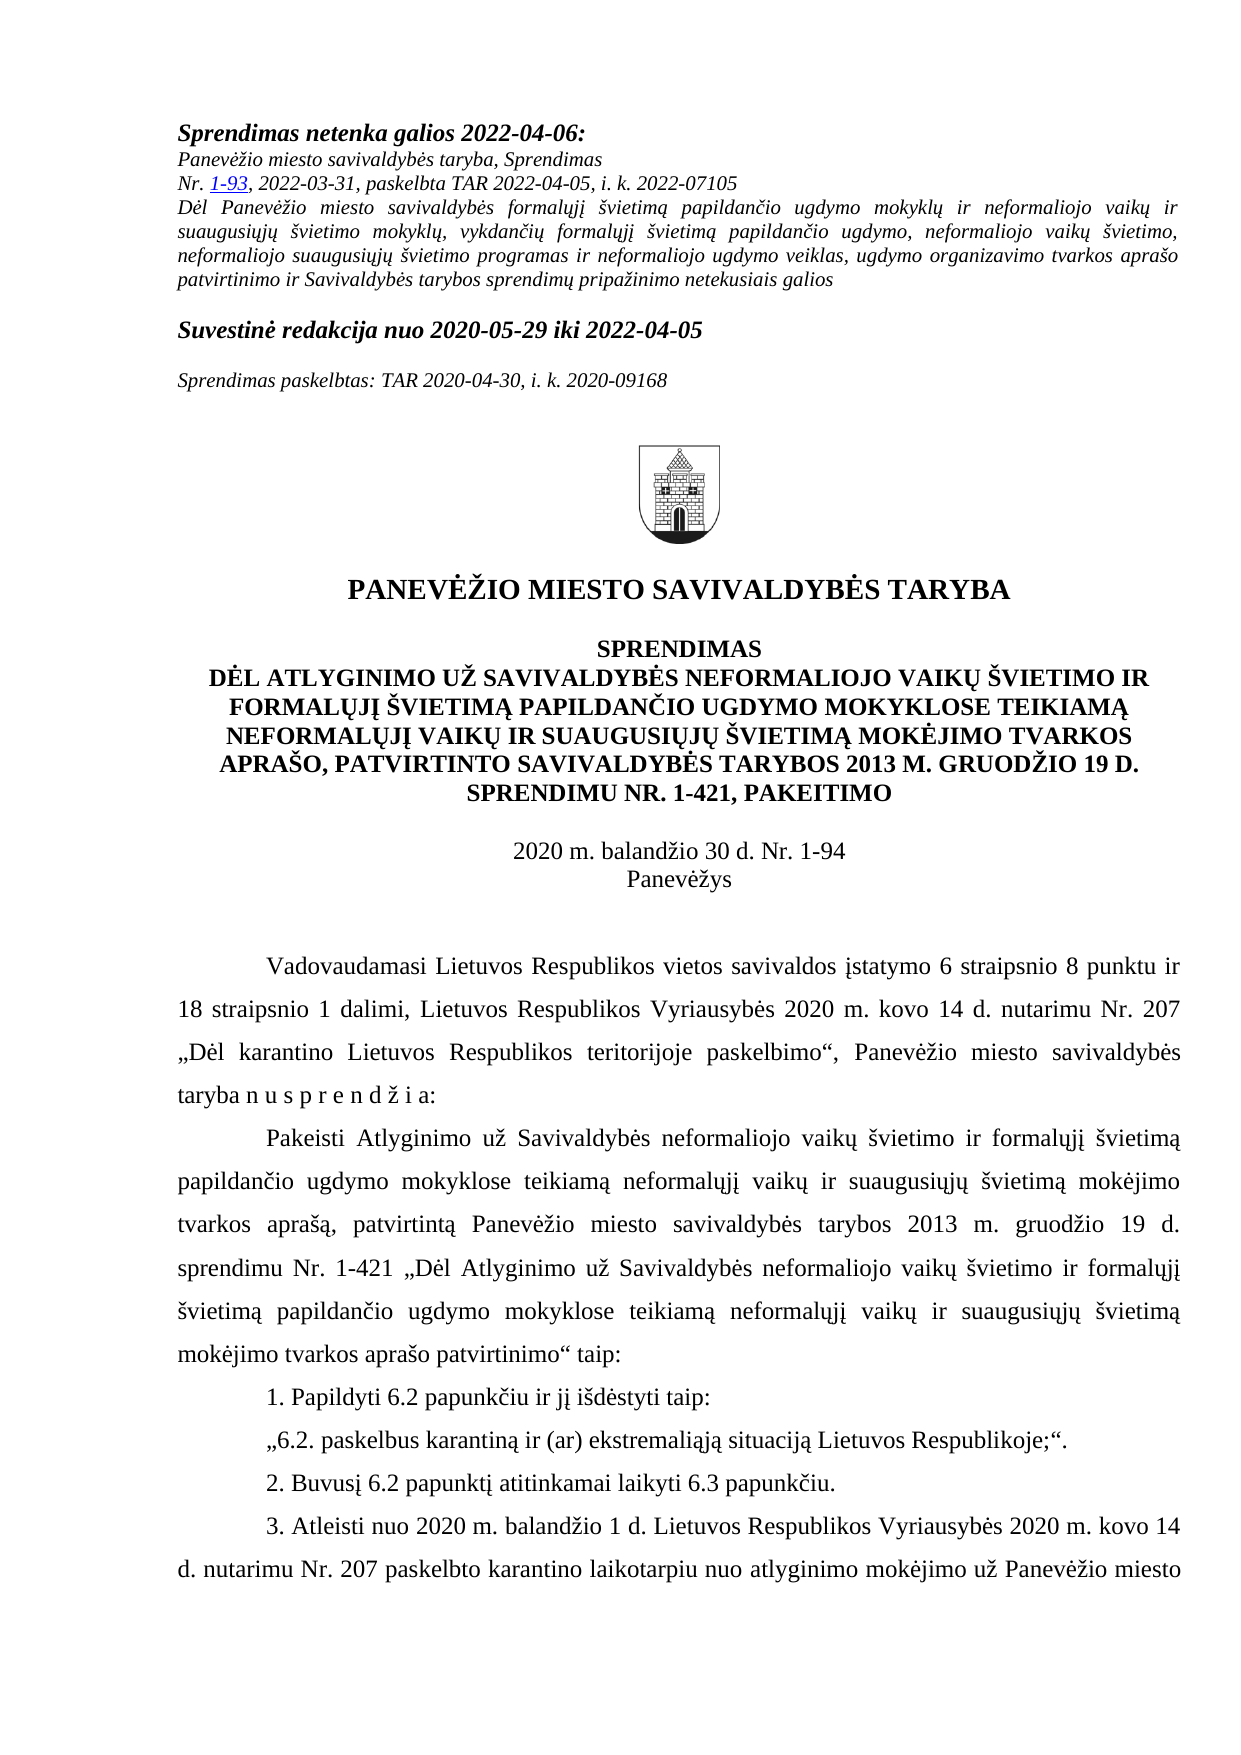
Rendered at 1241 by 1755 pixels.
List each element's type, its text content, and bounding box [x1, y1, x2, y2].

text Nr. 1-93, 2022-03-31, paskelbta TAR 2022-04-05, i. k. 2022-07105 [177, 171, 1181, 195]
text Dėl Panevėžio miesto savivaldybės formalųjį švietimą papildančio ugdymo mokyklų ir neformaliojo vaikų ir suaugusiųjų švietimo mokyklų, vykdančių formalųjį švietimą papildančio ugdymo, neformaliojo vaikų švietimo, neformaliojo suaugusiųjų švietimo programas ir neformaliojo ugdymo veiklas, ugdymo organizavimo tvarkos aprašo patvirtinimo ir Savivaldybės tarybos sprendimų pripažinimo netekusiais galios [177, 195, 1181, 291]
text 3. Atleisti nuo 2020 m. balandžio 1 d. Lietuvos Respublikos Vyriausybės 2020 m. kovo 14 d. nutarimu Nr. 207 paskelbto karantino laikotarpiu nuo atlyginimo mokėjimo už Panevėžio miesto [177, 1511, 1181, 1583]
text Sprendimas netenka galios 2022-04-06: [177, 118, 1181, 147]
text „6.2. paskelbus karantiną ir (ar) ekstremaliąją situaciją Lietuvos Respublikoje;“. [177, 1425, 1181, 1454]
text DĖL ATLYGINIMO UŽ SAVIVALDYBĖS NEFORMALIOJO VAIKŲ ŠVIETIMO IR FORMALŲJĮ ŠVIETIMĄ PAPILDANČIO UGDYMO MOKYKLOSE TEIKIAMĄ NEFORMALŲJĮ VAIKŲ IR SUAUGUSIŲJŲ ŠVIETIMĄ MOKĖJIMO TVARKOS APRAŠO, PATVIRTINTO SAVIVALDYBĖS TARYBOS 2013 M. GRUODŽIO 19 D. SPRENDIMU NR. 1-421, PAKEITIMO [177, 663, 1181, 807]
subtitle SPRENDIMAS [177, 634, 1181, 663]
subtitle 2020 m. balandžio 30 d. Nr. 1-94 [177, 836, 1181, 864]
text Pakeisti Atlyginimo už Savivaldybės neformaliojo vaikų švietimo ir formalųjį švietimą papildančio ugdymo mokyklose teikiamą neformalųjį vaikų ir suaugusiųjų švietimą mokėjimo tvarkos aprašą, patvirtintą Panevėžio miesto savivaldybės tarybos 2013 m. gruodžio 19 d. sprendimu Nr. 1-421 „Dėl Atlyginimo už Savivaldybės neformaliojo vaikų švietimo ir formalųjį švietimą papildančio ugdymo mokyklose teikiamą neformalųjį vaikų ir suaugusiųjų švietimą mokėjimo tvarkos aprašo patvirtinimo“ taip: [177, 1123, 1181, 1368]
text 2. Buvusį 6.2 papunktį atitinkamai laikyti 6.3 papunkčiu. [177, 1468, 1181, 1497]
text Panevėžio miesto savivaldybės taryba, Sprendimas [177, 147, 1181, 171]
text Vadovaudamasi Lietuvos Respublikos vietos savivaldos įstatymo 6 straipsnio 8 punktu ir 18 straipsnio 1 dalimi, Lietuvos Respublikos Vyriausybės 2020 m. kovo 14 d. nutarimu Nr. 207 „Dėl karantino Lietuvos Respublikos teritorijoje paskelbimo“, Panevėžio miesto savivaldybės taryba n u s p r e n d ž i a: [177, 951, 1181, 1109]
text Sprendimas paskelbtas: TAR 2020-04-30, i. k. 2020-09168 [177, 368, 1181, 392]
text Suvestinė redakcija nuo 2020-05-29 iki 2022-04-05 [177, 315, 1181, 344]
text PANEVĖŽIO MIESTO SAVIVALDYBĖS TARYBA [177, 572, 1181, 606]
subtitle Panevėžys [177, 864, 1181, 893]
text 1. Papildyti 6.2 papunkčiu ir jį išdėstyti taip: [177, 1382, 1181, 1411]
